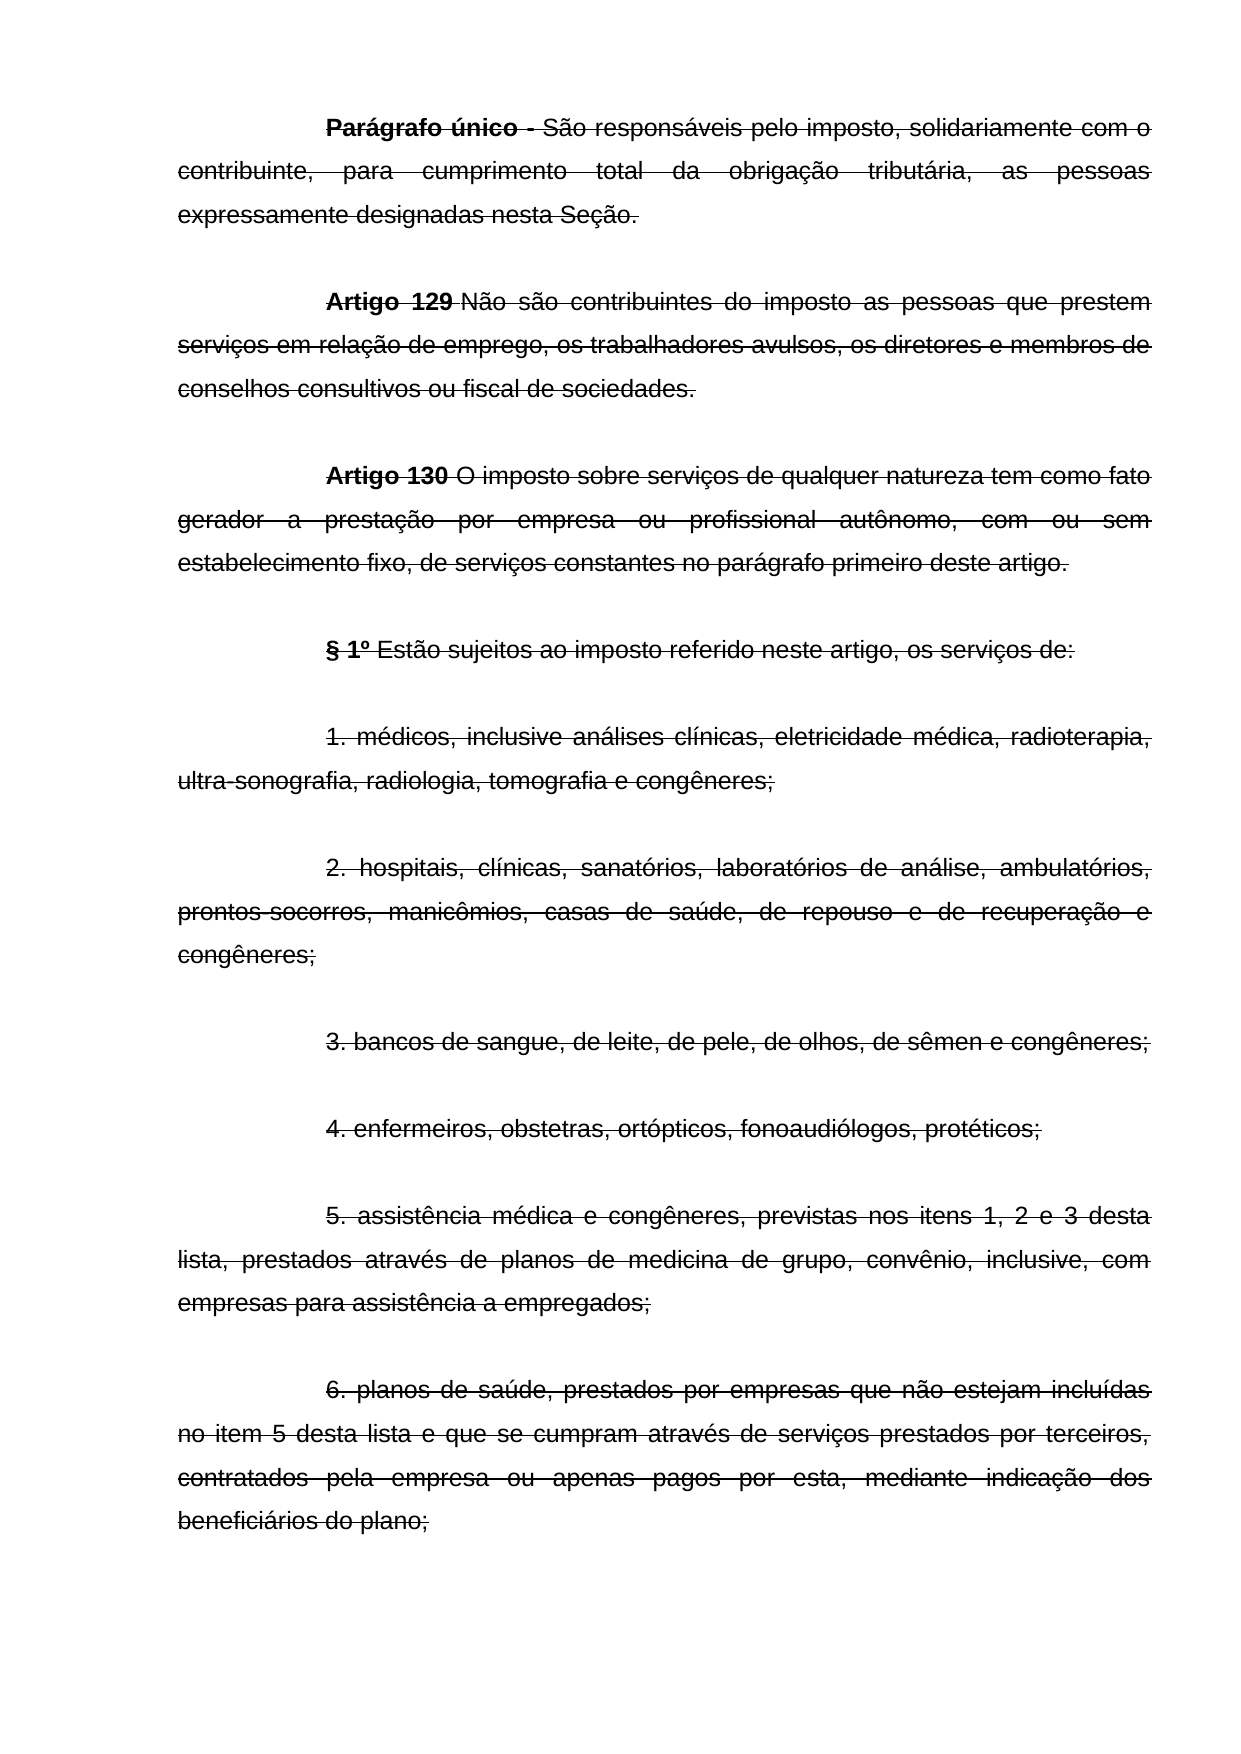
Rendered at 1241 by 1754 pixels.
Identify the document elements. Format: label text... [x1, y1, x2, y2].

text 6. planos de saúde, prestados por empresas que não estejam incluídas no item 5 desta lista e que se cumpram através de serviços prestados por terceiros, contratados pela empresa ou apenas pagos por esta, mediante indicação dos beneficiários do plano; [177, 1479, 1152, 1535]
text 3. bancos de sangue, de leite, de pele, de olhos, de sêmen e congêneres; [177, 1027, 1152, 1056]
text Artigo 129 Não são contribuintes do imposto as pessoas que prestem serviços em relação de emprego, os trabalhadores avulsos, os diretores e membros de conselhos consultivos ou fiscal de sociedades. [177, 287, 1152, 346]
text Parágrafo único - São responsáveis pelo imposto, solidariamente com o contribuinte, para cumprimento total da obrigação tributária, as pessoas expressamente designadas nesta Seção. [177, 113, 1152, 172]
text 2. hospitais, clínicas, sanatórios, laboratórios de análise, ambulatórios, prontos-socorros, manicômios, casas de saúde, de repouso e de recuperação e congêneres; [177, 853, 1152, 912]
text Artigo 130 O imposto sobre serviços de qualquer natureza tem como fato gerador a prestação por empresa ou profissional autônomo, com ou sem estabelecimento fixo, de serviços constantes no parágrafo primeiro deste artigo. [177, 461, 1152, 520]
text Artigo 130 O imposto sobre serviços de qualquer natureza tem como fato gerador a prestação por empresa ou profissional autônomo, com ou sem estabelecimento fixo, de serviços constantes no parágrafo primeiro deste artigo. [177, 521, 1152, 577]
text 6. planos de saúde, prestados por empresas que não estejam incluídas no item 5 desta lista e que se cumpram através de serviços prestados por terceiros, contratados pela empresa ou apenas pagos por esta, mediante indicação dos beneficiários do plano; [177, 1375, 1152, 1478]
text 4. enfermeiros, obstetras, ortópticos, fonoaudiólogos, protéticos; [177, 1114, 1152, 1143]
text Parágrafo único - São responsáveis pelo imposto, solidariamente com o contribuinte, para cumprimento total da obrigação tributária, as pessoas expressamente designadas nesta Seção. [177, 173, 1152, 229]
text Artigo 129 Não são contribuintes do imposto as pessoas que prestem serviços em relação de emprego, os trabalhadores avulsos, os diretores e membros de conselhos consultivos ou fiscal de sociedades. [177, 347, 1152, 403]
text 2. hospitais, clínicas, sanatórios, laboratórios de análise, ambulatórios, prontos-socorros, manicômios, casas de saúde, de repouso e de recuperação e congêneres; [177, 913, 1152, 969]
text 1. médicos, inclusive análises clínicas, eletricidade médica, radioterapia, ultra-sonografia, radiologia, tomografia e congêneres; [177, 722, 1152, 795]
text 5. assistência médica e congêneres, previstas nos itens 1, 2 e 3 desta lista, prestados através de planos de medicina de grupo, convênio, inclusive, com empresas para assistência a empregados; [177, 1201, 1152, 1317]
text § 1º Estão sujeitos ao imposto referido neste artigo, os serviços de: [177, 635, 1152, 664]
